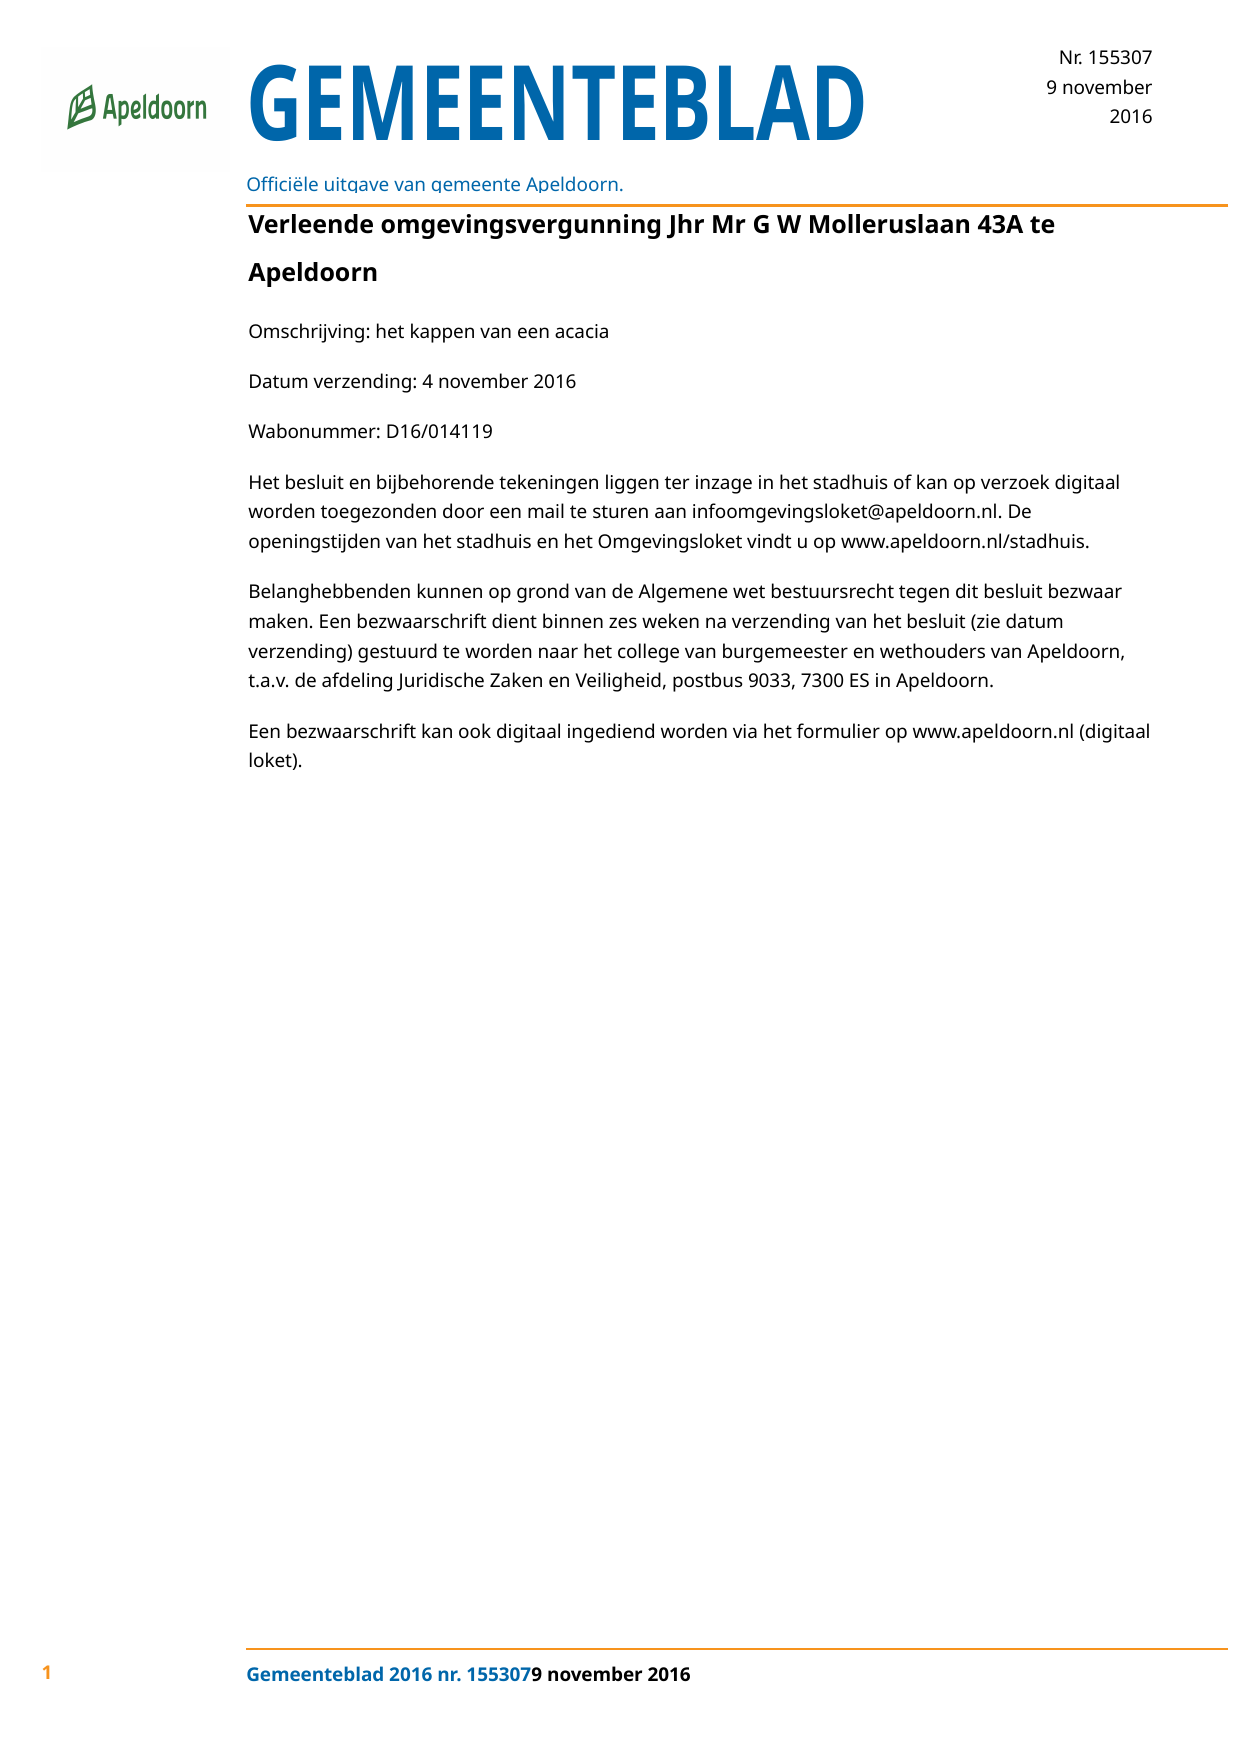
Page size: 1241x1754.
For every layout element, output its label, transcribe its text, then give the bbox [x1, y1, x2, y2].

text Omschrijving: het kappen van een acacia [248, 318, 1152, 344]
text Wabonummer: D16/014119 [248, 419, 1152, 444]
text Een bezwaarschrift kan ook digitaal ingediend worden via het formulier op www.apeldoorn.nl (digitaal loket). [248, 718, 1152, 773]
text Verleende omgevingsvergunning Jhr Mr G W Molleruslaan 43A te Apeldoorn [248, 207, 1152, 288]
text Het besluit en bijbehorende tekeningen liggen ter inzage in het stadhuis of kan op verzoek digitaal worden toegezonden door een mail te sturen aan infoomgevingsloket@apeldoorn.nl. De openingstijden van het stadhuis en het Omgevingsloket vindt u op www.apeldoorn.nl/stadhuis. [248, 469, 1152, 554]
picture [41, 47, 231, 172]
text Datum verzending: 4 november 2016 [248, 368, 1152, 394]
text Belanghebbenden kunnen op grond van de Algemene wet bestuursrecht tegen dit besluit bezwaar maken. Een bezwaarschrift dient binnen zes weken na verzending van het besluit (zie datum verzending) gestuurd te worden naar het college van burgemeester en wethouders van Apeldoorn, t.a.v. de afdeling Juridische Zaken en Veiligheid, postbus 9033, 7300 ES in Apeldoorn. [248, 579, 1152, 693]
